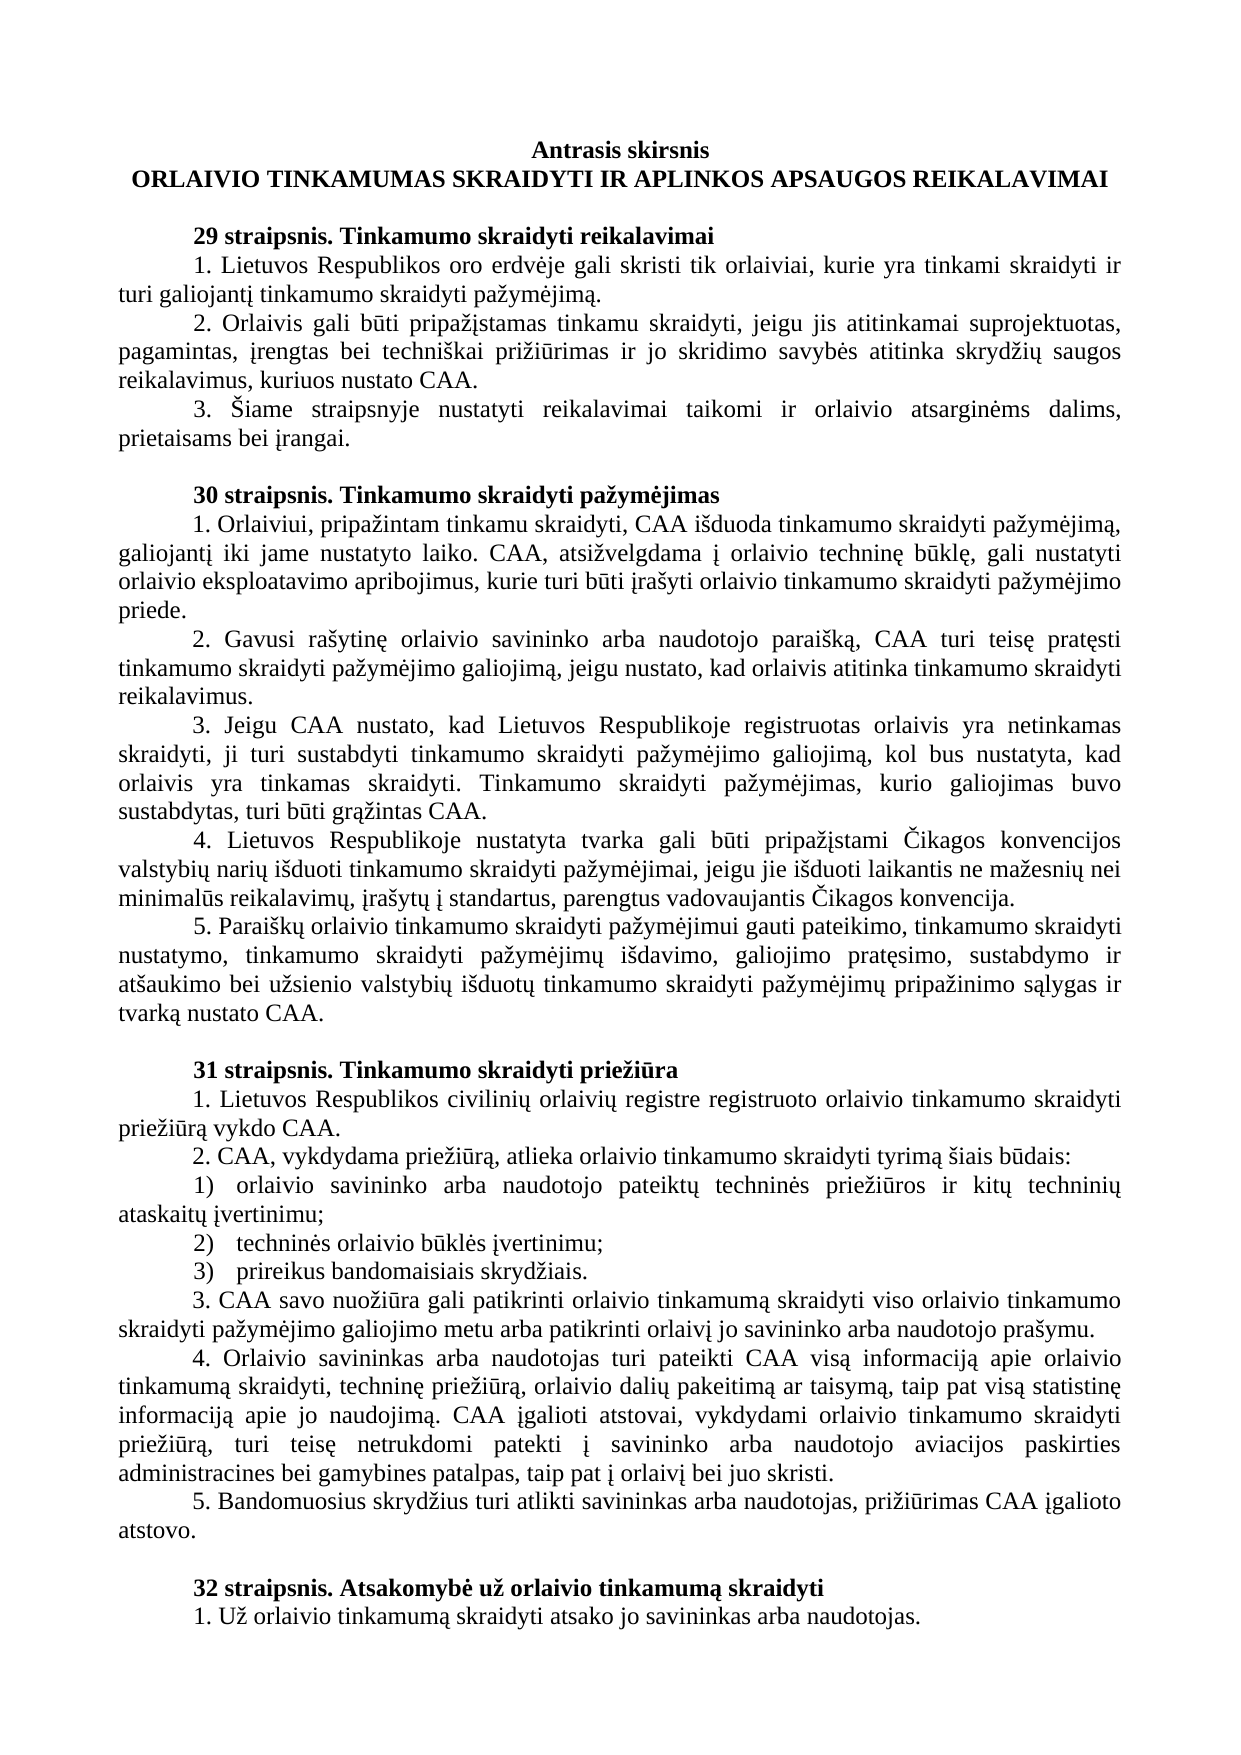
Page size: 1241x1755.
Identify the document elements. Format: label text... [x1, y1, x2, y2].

text 1. Už orlaivio tinkamumą skraidyti atsako jo savininkas arba naudotojas. [118, 1601, 1122, 1630]
text 4. Orlaivio savininkas arba naudotojas turi pateikti CAA visą informaciją apie orlaivio tinkamumą skraidyti, techninę priežiūrą, orlaivio dalių pakeitimą ar taisymą, taip pat visą statistinę informaciją apie jo naudojimą. CAA įgalioti atstovai, vykdydami orlaivio tinkamumo skraidyti priežiūrą, turi teisę netrukdomi patekti į savininko arba naudotojo aviacijos paskirties administracines bei gamybines patalpas, taip pat į orlaivį bei juo skristi. [118, 1343, 1122, 1486]
text 2. Gavusi rašytinę orlaivio savininko arba naudotojo paraišką, CAA turi teisę pratęsti tinkamumo skraidyti pažymėjimo galiojimą, jeigu nustato, kad orlaivis atitinka tinkamumo skraidyti reikalavimus. [118, 624, 1122, 710]
text 30 straipsnis. Tinkamumo skraidyti pažymėjimas [118, 480, 1122, 509]
text 31 straipsnis. Tinkamumo skraidyti priežiūra [118, 1055, 1122, 1084]
text 3. Šiame straipsnyje nustatyti reikalavimai taikomi ir orlaivio atsarginėms dalims, prietaisams bei įrangai. [118, 394, 1122, 451]
text 2) techninės orlaivio būklės įvertinimu; [118, 1228, 1122, 1256]
text 5. Paraiškų orlaivio tinkamumo skraidyti pažymėjimui gauti pateikimo, tinkamumo skraidyti nustatymo, tinkamumo skraidyti pažymėjimų išdavimo, galiojimo pratęsimo, sustabdymo ir atšaukimo bei užsienio valstybių išduotų tinkamumo skraidyti pažymėjimų pripažinimo sąlygas ir tvarką nustato CAA. [118, 911, 1122, 1026]
text 3) prireikus bandomaisiais skrydžiais. [118, 1256, 1122, 1285]
text 2. Orlaivis gali būti pripažįstamas tinkamu skraidyti, jeigu jis atitinkamai suprojektuotas, pagamintas, įrengtas bei techniškai prižiūrimas ir jo skridimo savybės atitinka skrydžių saugos reikalavimus, kuriuos nustato CAA. [118, 308, 1122, 394]
text 32 straipsnis. Atsakomybė už orlaivio tinkamumą skraidyti [118, 1573, 1122, 1601]
text 3. CAA savo nuožiūra gali patikrinti orlaivio tinkamumą skraidyti viso orlaivio tinkamumo skraidyti pažymėjimo galiojimo metu arba patikrinti orlaivį jo savininko arba naudotojo prašymu. [118, 1285, 1122, 1343]
text 4. Lietuvos Respublikoje nustatyta tvarka gali būti pripažįstami Čikagos konvencijos valstybių narių išduoti tinkamumo skraidyti pažymėjimai, jeigu jie išduoti laikantis ne mažesnių nei minimalūs reikalavimų, įrašytų į standartus, parengtus vadovaujantis Čikagos konvencija. [118, 825, 1122, 911]
text 1. Orlaiviui, pripažintam tinkamu skraidyti, CAA išduoda tinkamumo skraidyti pažymėjimą, galiojantį iki jame nustatyto laiko. CAA, atsižvelgdama į orlaivio techninę būklę, gali nustatyti orlaivio eksploatavimo apribojimus, kurie turi būti įrašyti orlaivio tinkamumo skraidyti pažymėjimo priede. [118, 509, 1122, 624]
text 1. Lietuvos Respublikos civilinių orlaivių registre registruoto orlaivio tinkamumo skraidyti priežiūrą vykdo CAA. [118, 1084, 1122, 1141]
text 29 straipsnis. Tinkamumo skraidyti reikalavimai [118, 221, 1122, 250]
text ORLAIVIO TINKAMUMAS SKRAIDYTI IR APLINKOS APSAUGOS REIKALAVIMAI [118, 164, 1122, 193]
text 5. Bandomuosius skrydžius turi atlikti savininkas arba naudotojas, prižiūrimas CAA įgalioto atstovo. [118, 1486, 1122, 1544]
text 1) orlaivio savininko arba naudotojo pateiktų techninės priežiūros ir kitų techninių ataskaitų įvertinimu; [118, 1170, 1122, 1228]
text 3. Jeigu CAA nustato, kad Lietuvos Respublikoje registruotas orlaivis yra netinkamas skraidyti, ji turi sustabdyti tinkamumo skraidyti pažymėjimo galiojimą, kol bus nustatyta, kad orlaivis yra tinkamas skraidyti. Tinkamumo skraidyti pažymėjimas, kurio galiojimas buvo sustabdytas, turi būti grąžintas CAA. [118, 710, 1122, 825]
text 1. Lietuvos Respublikos oro erdvėje gali skristi tik orlaiviai, kurie yra tinkami skraidyti ir turi galiojantį tinkamumo skraidyti pažymėjimą. [118, 250, 1122, 308]
text Antrasis skirsnis [118, 135, 1122, 164]
text 2. CAA, vykdydama priežiūrą, atlieka orlaivio tinkamumo skraidyti tyrimą šiais būdais: [118, 1141, 1122, 1170]
